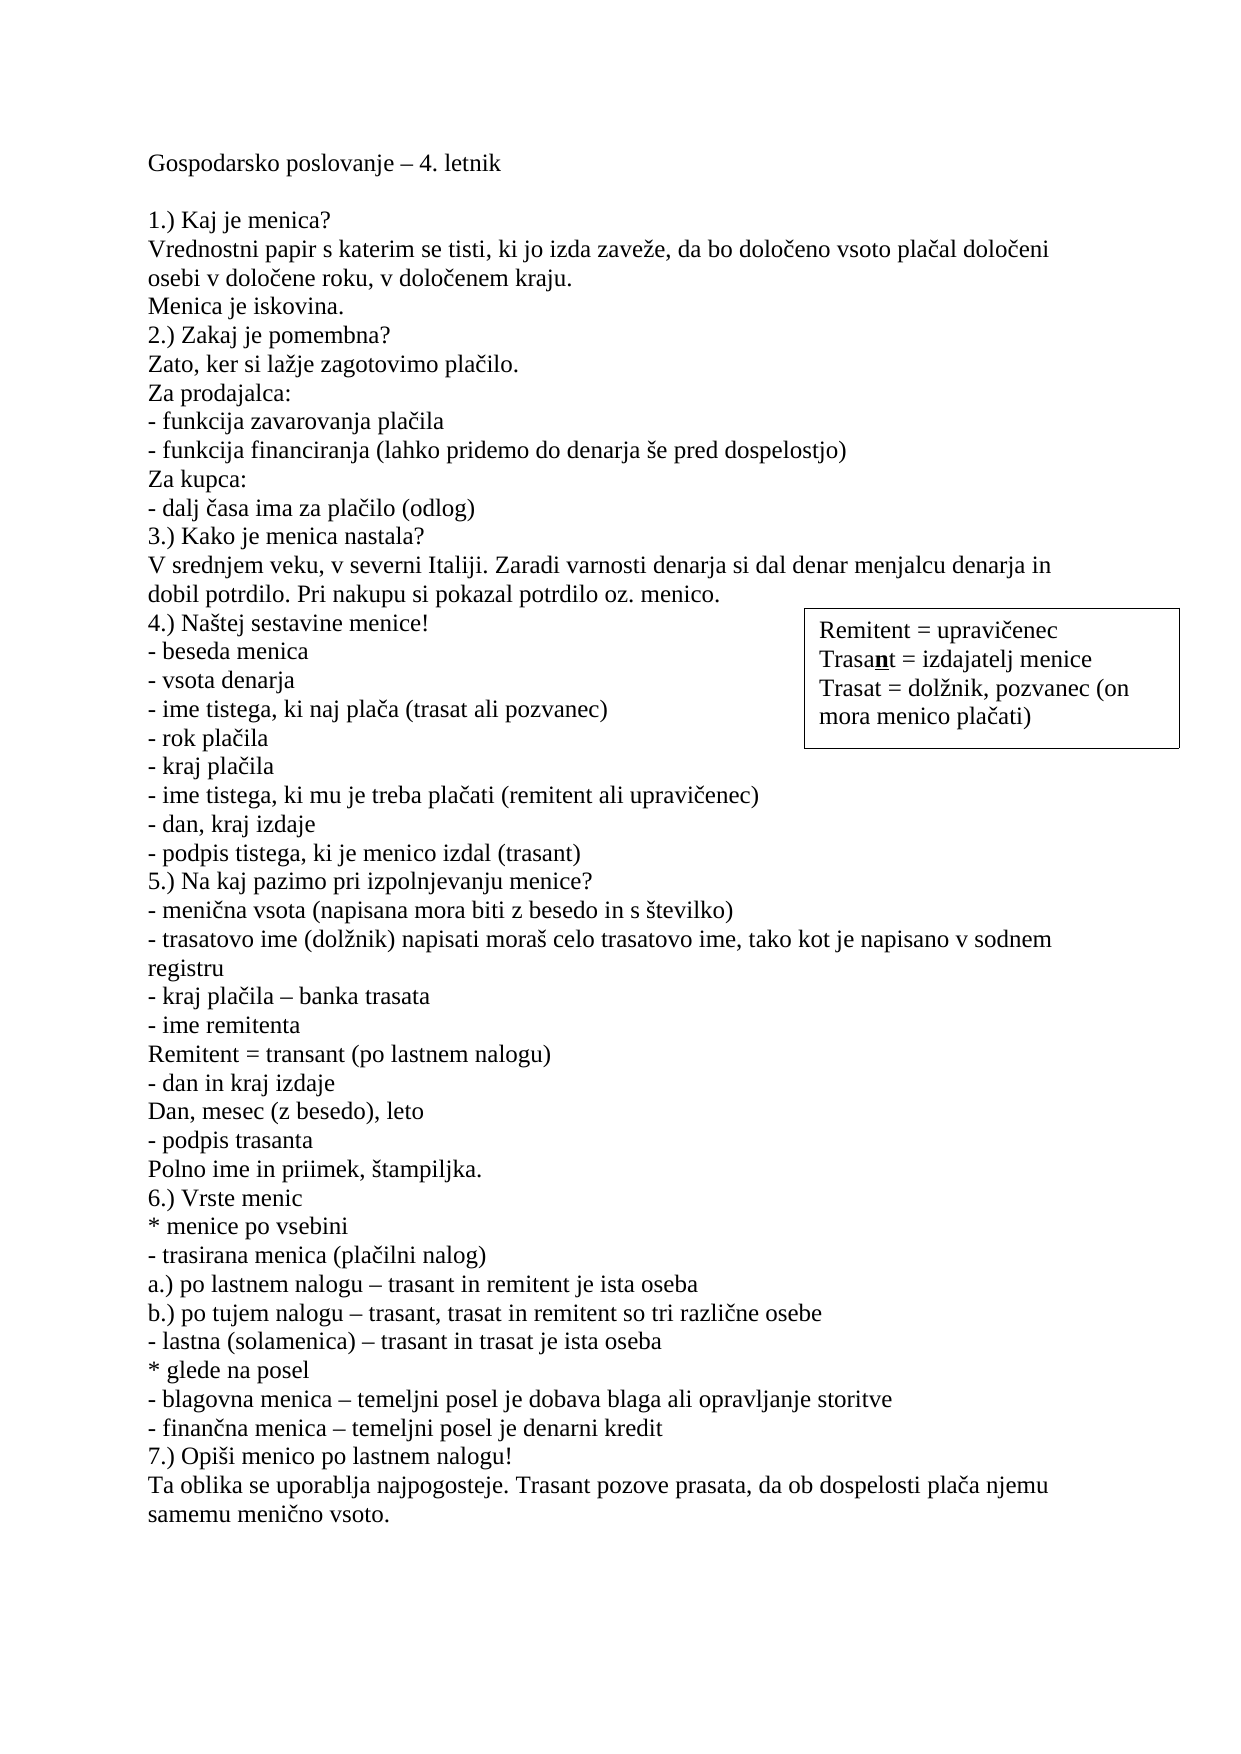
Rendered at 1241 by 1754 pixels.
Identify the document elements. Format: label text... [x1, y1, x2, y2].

text 4.) Naštej sestavine menice! [148, 608, 804, 636]
text Ta oblika se uporablja najpogosteje. Trasant pozove prasata, da ob dospelosti plača njemu samemu menično vsoto. [148, 1470, 1093, 1528]
text - ime tistega, ki naj plača (trasat ali pozvanec) [148, 694, 804, 723]
text 3.) Kako je menica nastala? [148, 521, 1093, 550]
text Dan, mesec (z besedo), leto [148, 1096, 1093, 1125]
text - finančna menica – temeljni posel je denarni kredit [148, 1413, 1093, 1441]
text - beseda menica [148, 636, 804, 665]
text - dalj časa ima za plačilo (odlog) [148, 493, 1093, 521]
text - ime remitenta [148, 1010, 1093, 1039]
text - blagovna menica – temeljni posel je dobava blaga ali opravljanje storitve [148, 1384, 1093, 1413]
text Gospodarsko poslovanje – 4. letnik [148, 148, 1093, 176]
text - kraj plačila – banka trasata [148, 981, 1093, 1010]
text - trasatovo ime (dolžnik) napisati moraš celo trasatovo ime, tako kot je napisano v sodnem registru [148, 924, 1093, 981]
text b.) po tujem nalogu – trasant, trasat in remitent so tri različne osebe [148, 1298, 1093, 1326]
text Zato, ker si lažje zagotovimo plačilo. [148, 349, 1093, 378]
text Remitent = transant (po lastnem nalogu) [148, 1039, 1093, 1068]
text Vrednostni papir s katerim se tisti, ki jo izda zaveže, da bo določeno vsoto plačal določeni osebi v določene roku, v določenem kraju. [148, 234, 1093, 291]
text Za prodajalca: [148, 378, 1093, 406]
text - vsota denarja [148, 665, 804, 694]
text 1.) Kaj je menica? [148, 205, 1093, 234]
text - menična vsota (napisana mora biti z besedo in s številko) [148, 895, 1093, 924]
text 2.) Zakaj je pomembna? [148, 320, 1093, 349]
text a.) po lastnem nalogu – trasant in remitent je ista oseba [148, 1269, 1093, 1298]
text * menice po vsebini [148, 1211, 1093, 1240]
text V srednjem veku, v severni Italiji. Zaradi varnosti denarja si dal denar menjalcu denarja in dobil potrdilo. Pri nakupu si pokazal potrdilo oz. menico. [148, 550, 1093, 608]
text - trasirana menica (plačilni nalog) [148, 1240, 1093, 1269]
text - podpis trasanta [148, 1125, 1093, 1154]
text - dan in kraj izdaje [148, 1068, 1093, 1096]
text 5.) Na kaj pazimo pri izpolnjevanju menice? [148, 866, 1093, 895]
text Trasant = izdajatelj menice [819, 644, 1164, 673]
text Remitent = upravičenec [819, 615, 1164, 644]
text - ime tistega, ki mu je treba plačati (remitent ali upravičenec) [148, 780, 1093, 809]
text - lastna (solamenica) – trasant in trasat je ista oseba [148, 1326, 1093, 1355]
text - funkcija financiranja (lahko pridemo do denarja še pred dospelostjo) [148, 435, 1093, 464]
text Menica je iskovina. [148, 291, 1093, 320]
text - funkcija zavarovanja plačila [148, 406, 1093, 435]
text 7.) Opiši menico po lastnem nalogu! [148, 1441, 1093, 1470]
text Polno ime in priimek, štampiljka. [148, 1154, 1093, 1183]
text - kraj plačila [148, 751, 1093, 780]
text * glede na posel [148, 1355, 1093, 1384]
text 6.) Vrste menic [148, 1183, 1093, 1211]
text Trasat = dolžnik, pozvanec (on mora menico plačati) [819, 673, 1164, 730]
text - podpis tistega, ki je menico izdal (trasant) [148, 838, 1093, 866]
text Za kupca: [148, 464, 1093, 493]
text - dan, kraj izdaje [148, 809, 1093, 838]
text - rok plačila [148, 723, 1093, 751]
